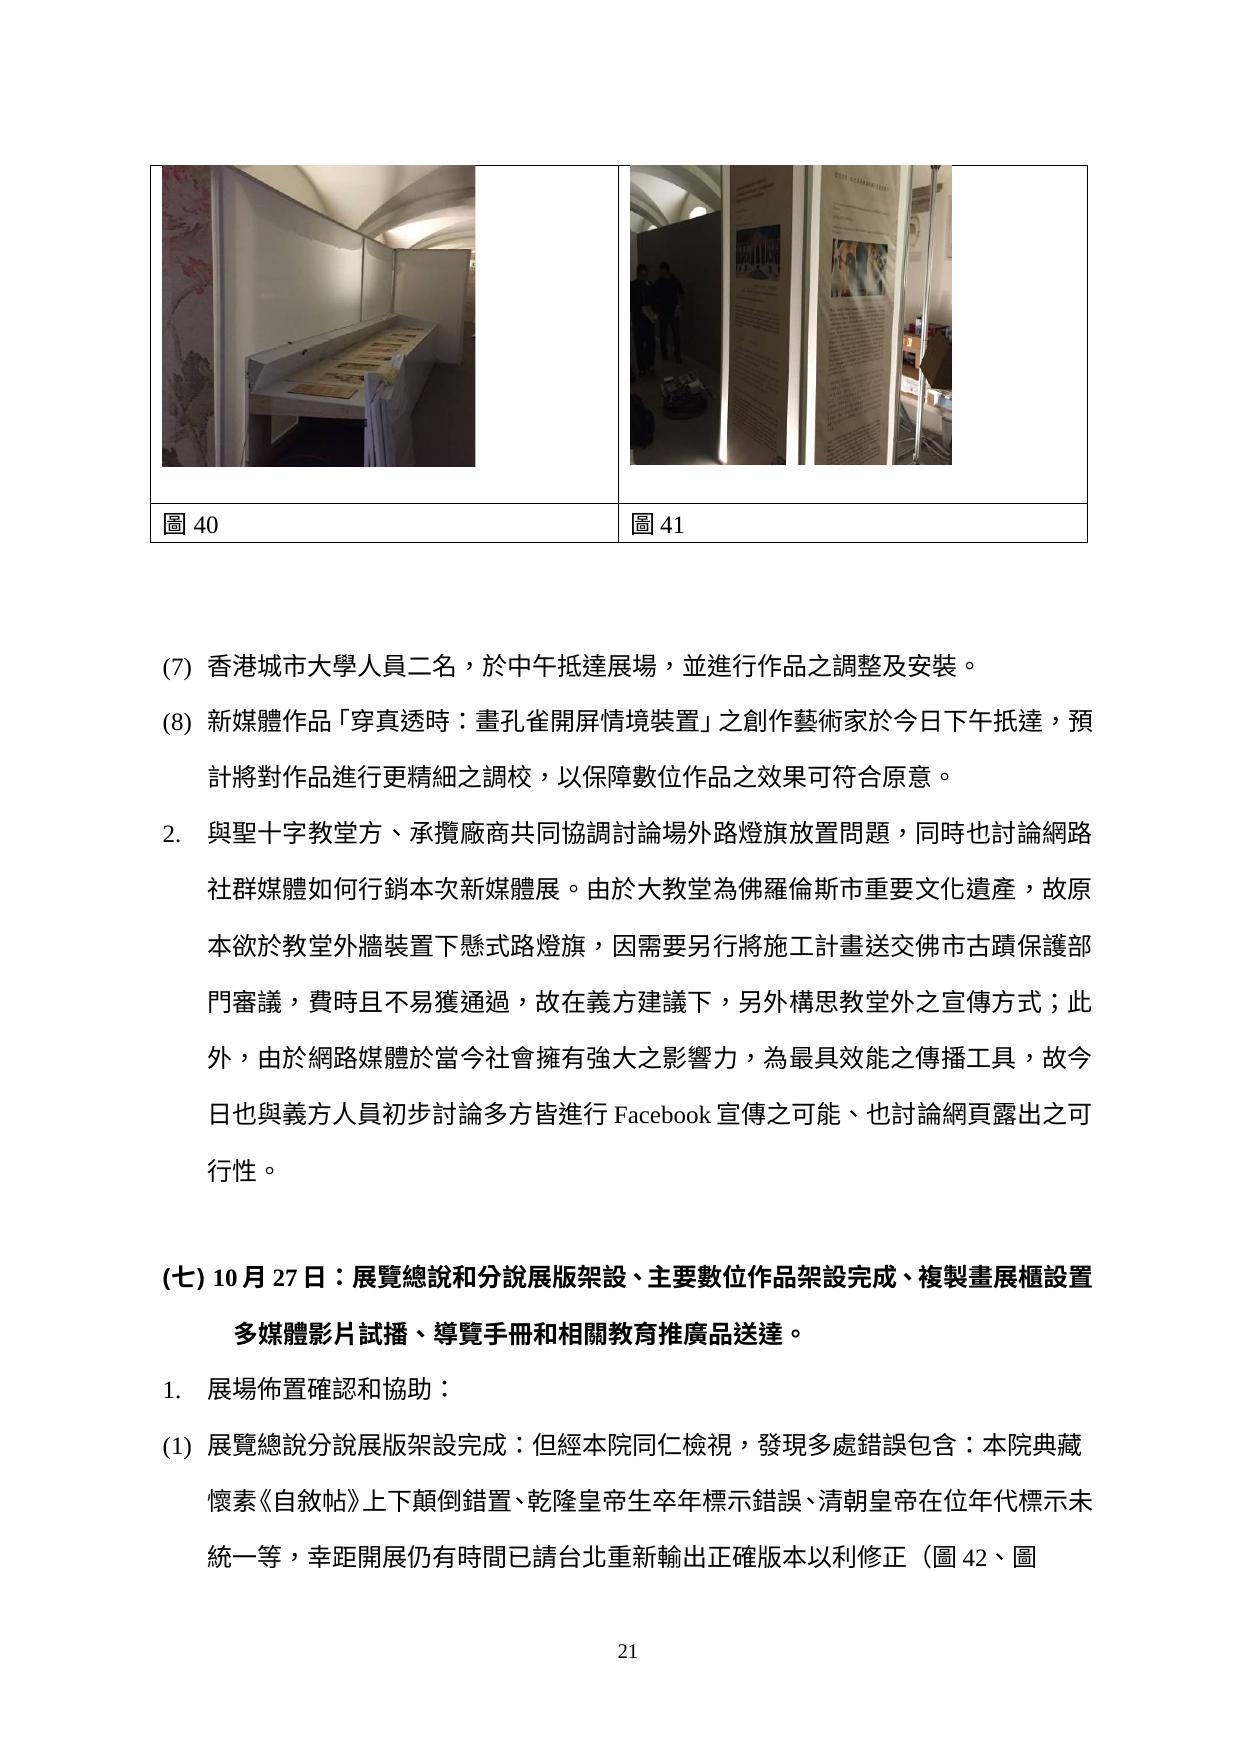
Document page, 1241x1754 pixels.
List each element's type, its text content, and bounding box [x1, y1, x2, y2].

table_cell 圖 40 [151, 504, 618, 542]
table_cell 圖41 [619, 504, 1087, 542]
list 展覽總說分說展版架設完成：但經本院同仁檢視，發現多處錯誤包含：本院典藏懷素《自敘帖》上下顛倒錯置、乾隆皇帝生卒年標示錯誤、清朝皇帝在位年代標示未統一等，幸距開展仍有時間已請台北重新輸出正確版本以利修正（圖 42、圖 [162, 1425, 1093, 1575]
list 10月27日：展覽總說和分說展版架設、主要數位作品架設完成、複製畫展櫃設置、多媒體影片試播、導覽手冊和相關教育推廣品送達。 [162, 1257, 1093, 1351]
picture [630, 165, 952, 465]
table_header [619, 166, 1087, 503]
list 香港城市大學人員二名，於中午抵達展場，並進行作品之調整及安裝。 [162, 645, 1093, 683]
picture [162, 165, 476, 467]
list 與聖十字教堂方、承攬廠商共同協調討論場外路燈旗放置問題，同時也討論網路社群媒體如何行銷本次新媒體展。由於大教堂為佛羅倫斯市重要文化遺產，故原本欲於教堂外牆裝置下懸式路燈旗，因需要另行將施工計畫送交佛市古蹟保護部門審議，費時且不易獲通過，故在義方建議下，另外構思教堂外之宣傳方式；此外，由於網路媒體於當今社會擁有強大之影響力，為最具效能之傳播工具，故今日也與義方人員初步討論多方皆進行Facebook宣傳之可能、也討論網頁露出之可行性。 [162, 813, 1093, 1188]
list 展場佈置確認和協助： [162, 1369, 1093, 1407]
table_header [151, 166, 618, 503]
list 新媒體作品「穿真透時：畫孔雀開屏情境裝置」之創作藝術家於今日下午扺達，預計將對作品進行更精細之調校，以保障數位作品之效果可符合原意。 [162, 701, 1093, 795]
